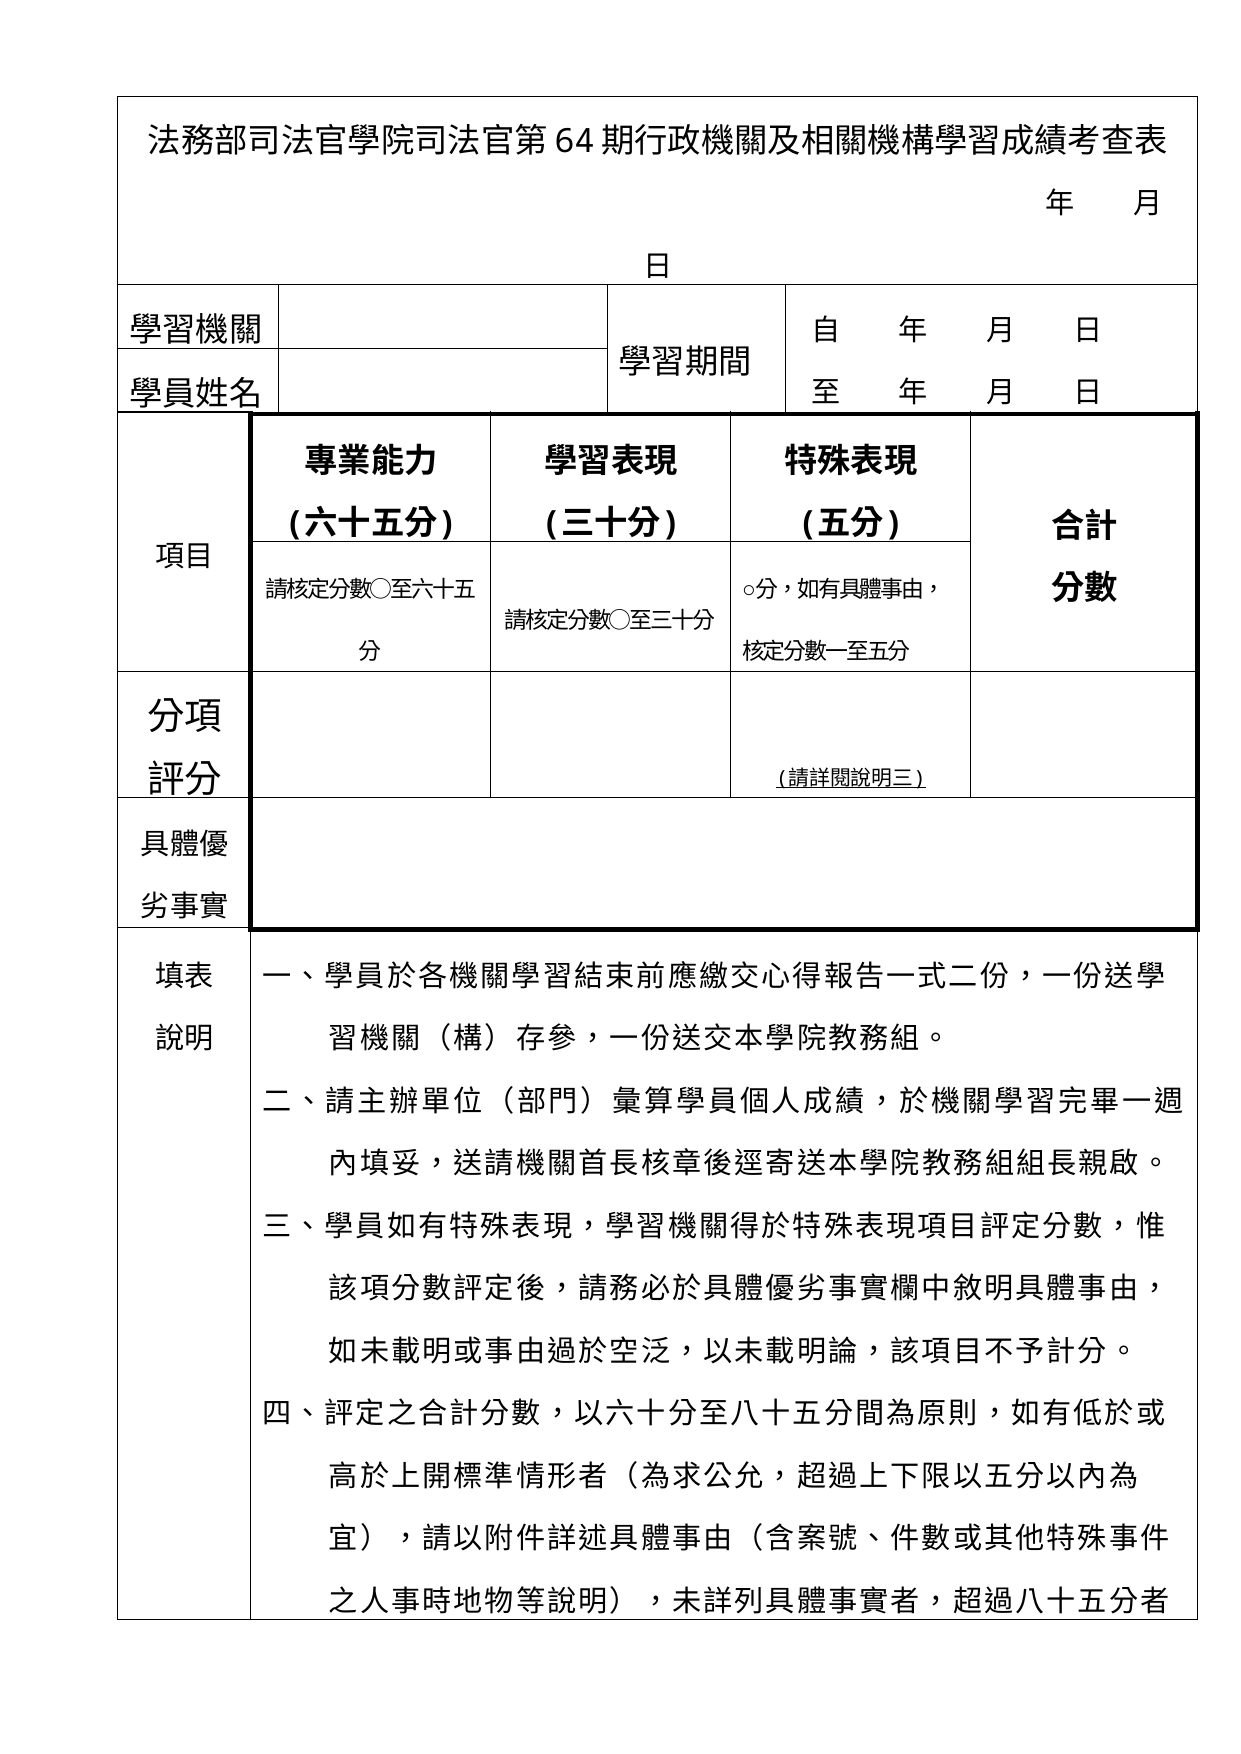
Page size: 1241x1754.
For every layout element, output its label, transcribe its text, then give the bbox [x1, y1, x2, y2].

table_cell 合計 分數 [971, 416, 1195, 671]
table_cell 學習期間 [608, 285, 785, 411]
table_header 法務部司法官學院司法官第64期行政機關及相關機構學習成績考查表 年 月 日 [118, 97, 1197, 284]
table_cell 自 年 月 日 至 年 月 日 [786, 285, 1197, 411]
table_cell 分項評分 [118, 672, 248, 797]
table_cell 項目 [118, 413, 248, 671]
table_cell 請核定分數○至三十分 [491, 542, 730, 671]
table_cell 特殊表現 (五分) [731, 416, 970, 541]
table_cell 具體優劣事實 [118, 798, 248, 927]
table_cell 學習機關 [118, 285, 278, 348]
table_cell (請詳閱說明三) [731, 672, 970, 797]
table_cell [253, 798, 1195, 927]
table_cell ○分，如有具體事由，核定分數一至五分 [731, 542, 970, 671]
table_cell [279, 349, 607, 411]
table_cell [279, 285, 607, 348]
table_cell 請核定分數○至六十五分 [253, 542, 490, 671]
table_cell [253, 672, 490, 797]
table_cell 學員姓名 [118, 349, 278, 411]
table_cell 填表 說明 [118, 928, 250, 1619]
table_cell 學習表現 (三十分) [491, 416, 730, 541]
table_cell [971, 672, 1195, 797]
table_cell 專業能力 (六十五分) [253, 416, 490, 541]
table_cell 一、學員於各機關學習結束前應繳交心得報告一式二份，一份送學習機關（構）存參，一份送交本學院教務組。 二、請主辦單位（部門）彙算學員個人成績，於機關學習完畢一週內填妥，送請機關首長核章後逕寄送本學院教務組組長親啟。 三、學員如有特殊表現，學習機關得於特殊表現項目評定分數，惟該項分數評定後，請務必於具體優劣事實欄中敘明具體事由，如未載明或事由過於空泛，以未載明論，該項目不予計分。 四、評定之合計分數，以六十分至八十五分間為原則，如有低於或高於上開標準情形者（為求公允，超過上下限以五分以內為宜），請以附件詳述具體事由（含案號、件數或其他特殊事件之人事時地物等說明），未詳列具體事實者，超過八十五分者 [251, 932, 1197, 1619]
table_cell [491, 672, 730, 797]
